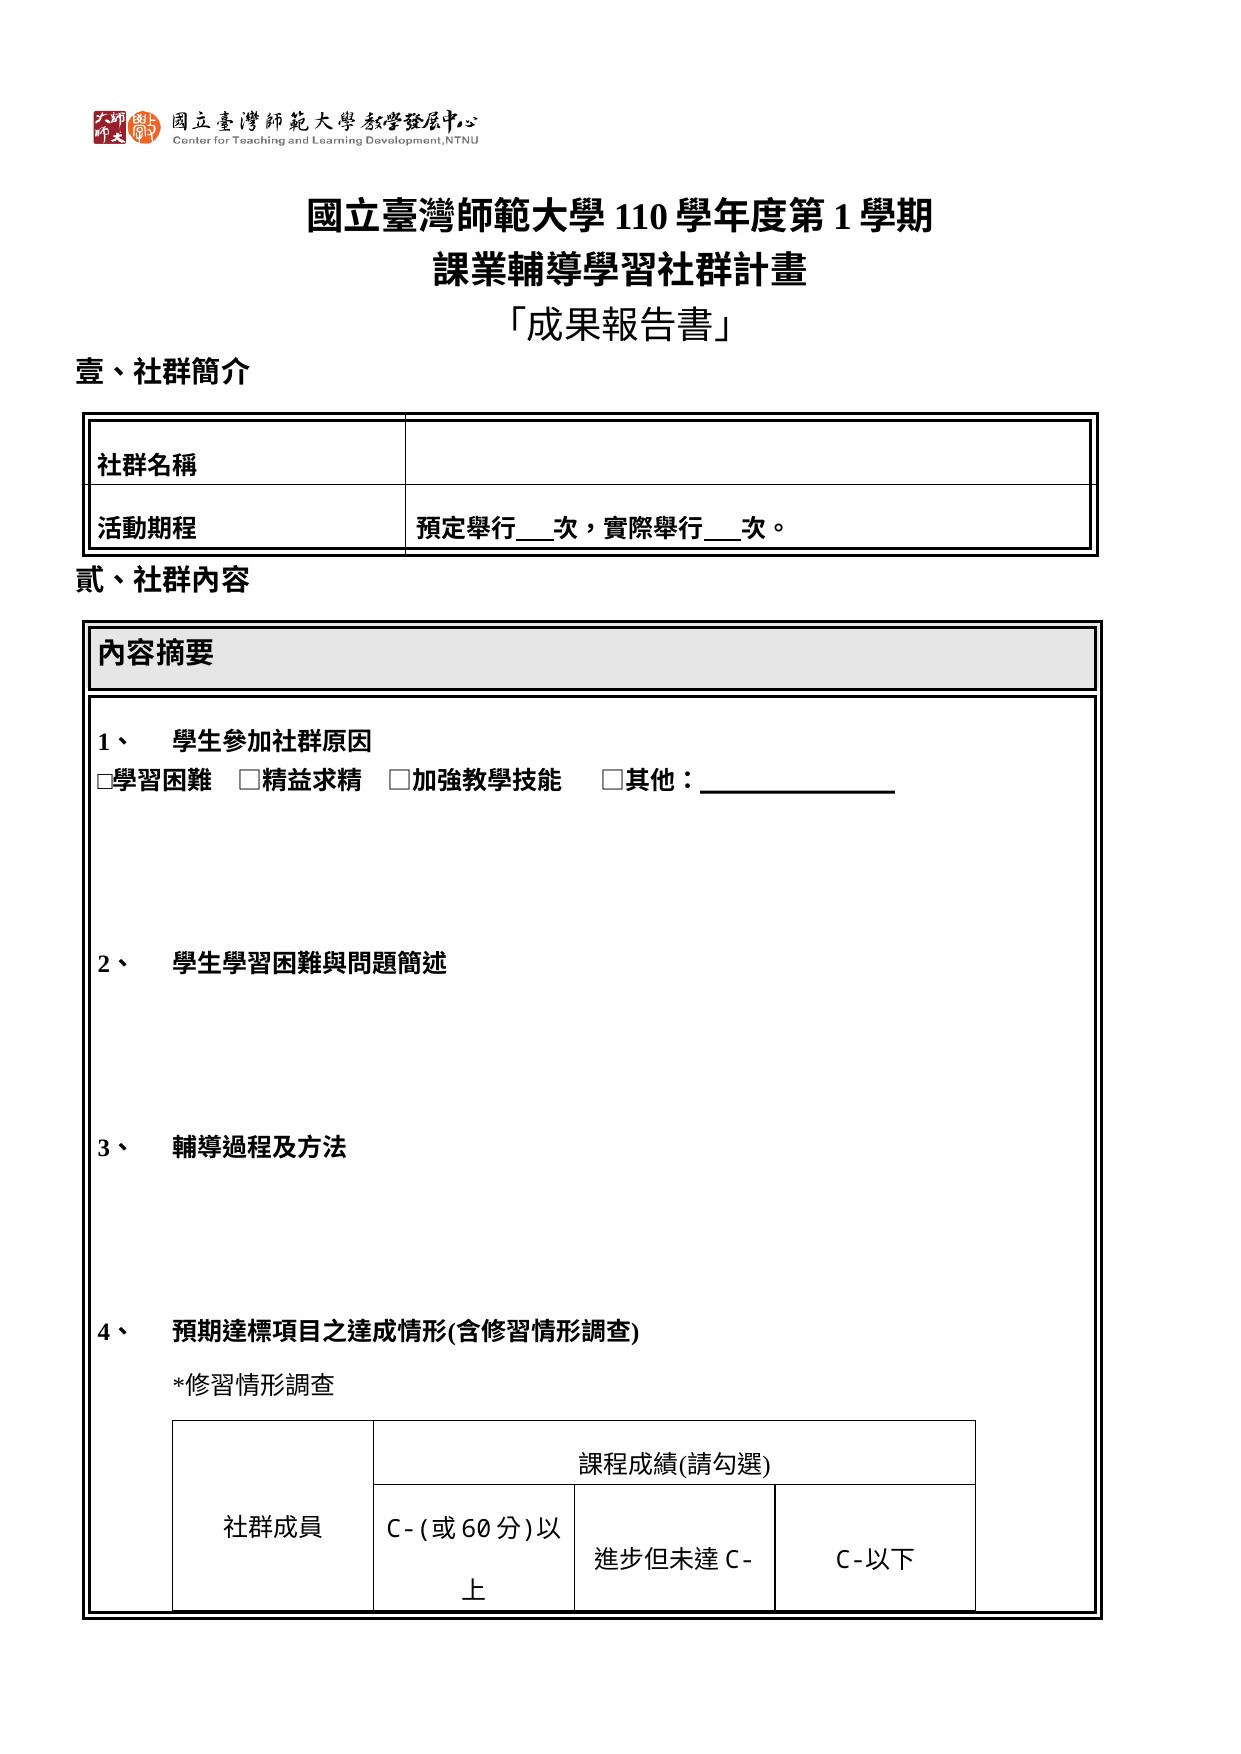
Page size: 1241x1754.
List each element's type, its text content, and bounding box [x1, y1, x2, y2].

table_cell C-(或60分)以上 [374, 1485, 574, 1610]
table_cell 學生參加社群原因 □學習困難 □精益求精 □加強教學技能 □其他：_____________ 學生學習困難與問題簡述 輔導過程及方法 預期達標項目之達成情形(含修習情形調查) *修習情形調查 [86, 688, 1099, 1611]
table_cell 預定舉行 次，實際舉行 次。 [406, 485, 1089, 547]
table_cell 進步但未達C- [575, 1485, 774, 1610]
text 貳、社群內容 [75, 557, 1165, 599]
table_header 社群名稱 [86, 415, 405, 484]
table_header 內容摘要 [86, 623, 1099, 688]
table_header 社群成員 [173, 1421, 373, 1610]
table_cell 活動期程 [91, 485, 405, 547]
table_header [406, 415, 1094, 484]
text 「成果報告書」 [75, 294, 1165, 349]
text 壹、社群簡介 [75, 349, 1165, 391]
table_cell C-以下 [776, 1485, 975, 1610]
text 國立臺灣師範大學110學年度第1學期 [75, 186, 1165, 240]
text 課業輔導學習社群計畫 [75, 240, 1165, 294]
table_header [406, 422, 1089, 484]
table_header 課程成績(請勾選) [374, 1421, 975, 1484]
